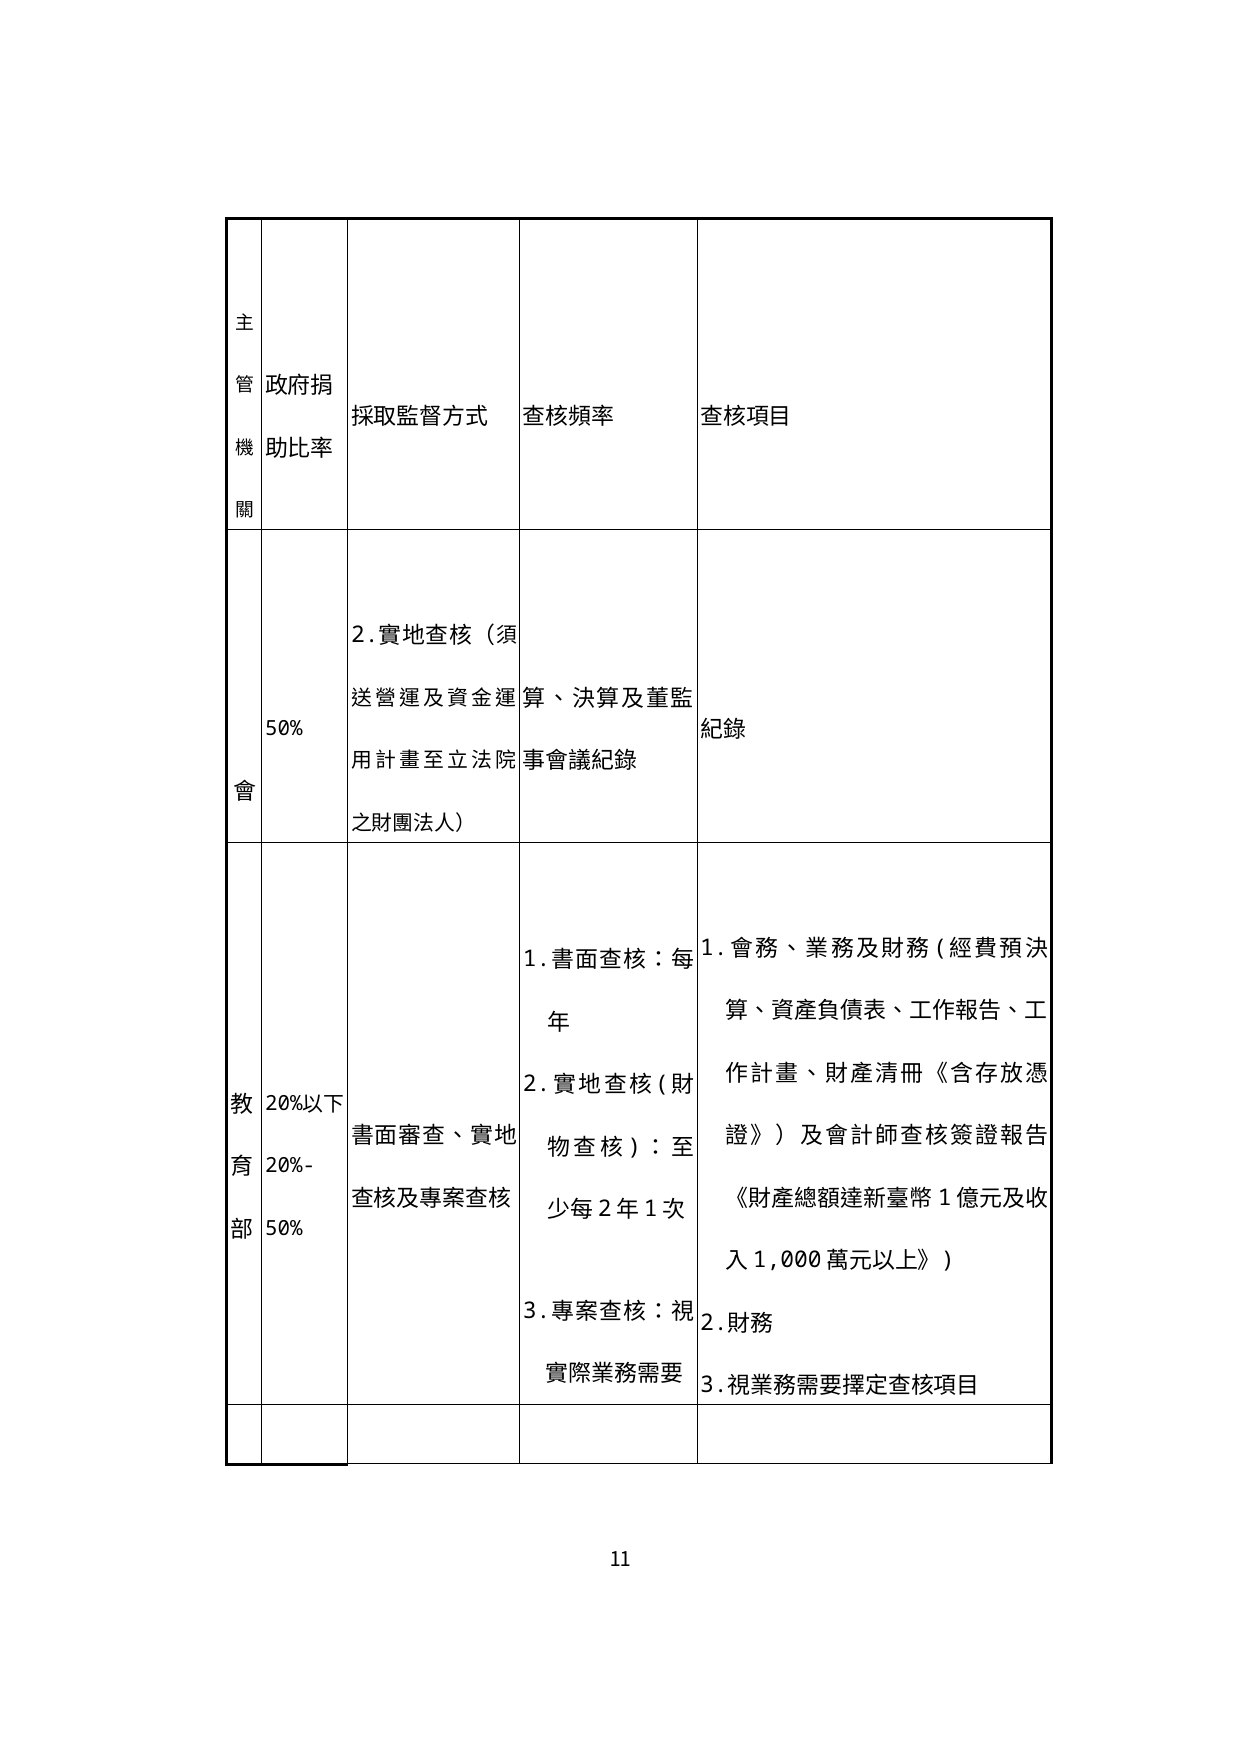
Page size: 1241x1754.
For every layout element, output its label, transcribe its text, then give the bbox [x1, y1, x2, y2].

table_cell [348, 1405, 519, 1463]
table_cell [228, 1405, 261, 1463]
table_cell 1.會務、業務及財務(經費預決算、資產負債表、工作報告、工作計畫、財產清冊《含存放憑證》）及會計師查核簽證報告《財產總額達新臺幣1億元及收入1,000萬元以上》) 2.財務 3.視業務需要擇定查核項目 [698, 843, 1050, 1404]
table_header 主管機關 [228, 220, 261, 529]
table_cell [262, 1405, 347, 1463]
table_cell 2.實地查核（須送營運及資金運用計畫至立法院之財團法人） [348, 530, 519, 842]
table_header 採取監督方式 [348, 220, 519, 529]
table_header 查核頻率 [520, 220, 697, 529]
table_cell 會 [228, 530, 261, 842]
table_cell 50% [262, 530, 347, 842]
table_cell 20%以下20%-50% [262, 843, 347, 1404]
table_cell [698, 1405, 1050, 1463]
table_cell 算、決算及董監事會議紀錄 [520, 530, 697, 842]
table_cell 1.書面查核：每年 2.實地查核(財物查核)：至少每2年1次 3.專案查核：視實際業務需要 [520, 843, 697, 1404]
table_header 政府捐助比率 [262, 220, 347, 529]
table_cell 教育部 [228, 843, 261, 1404]
table_cell 紀錄 [698, 530, 1050, 842]
table_header 查核項目 [698, 220, 1050, 529]
table_cell [520, 1405, 697, 1463]
table_cell 書面審查、實地查核及專案查核 [348, 843, 519, 1404]
